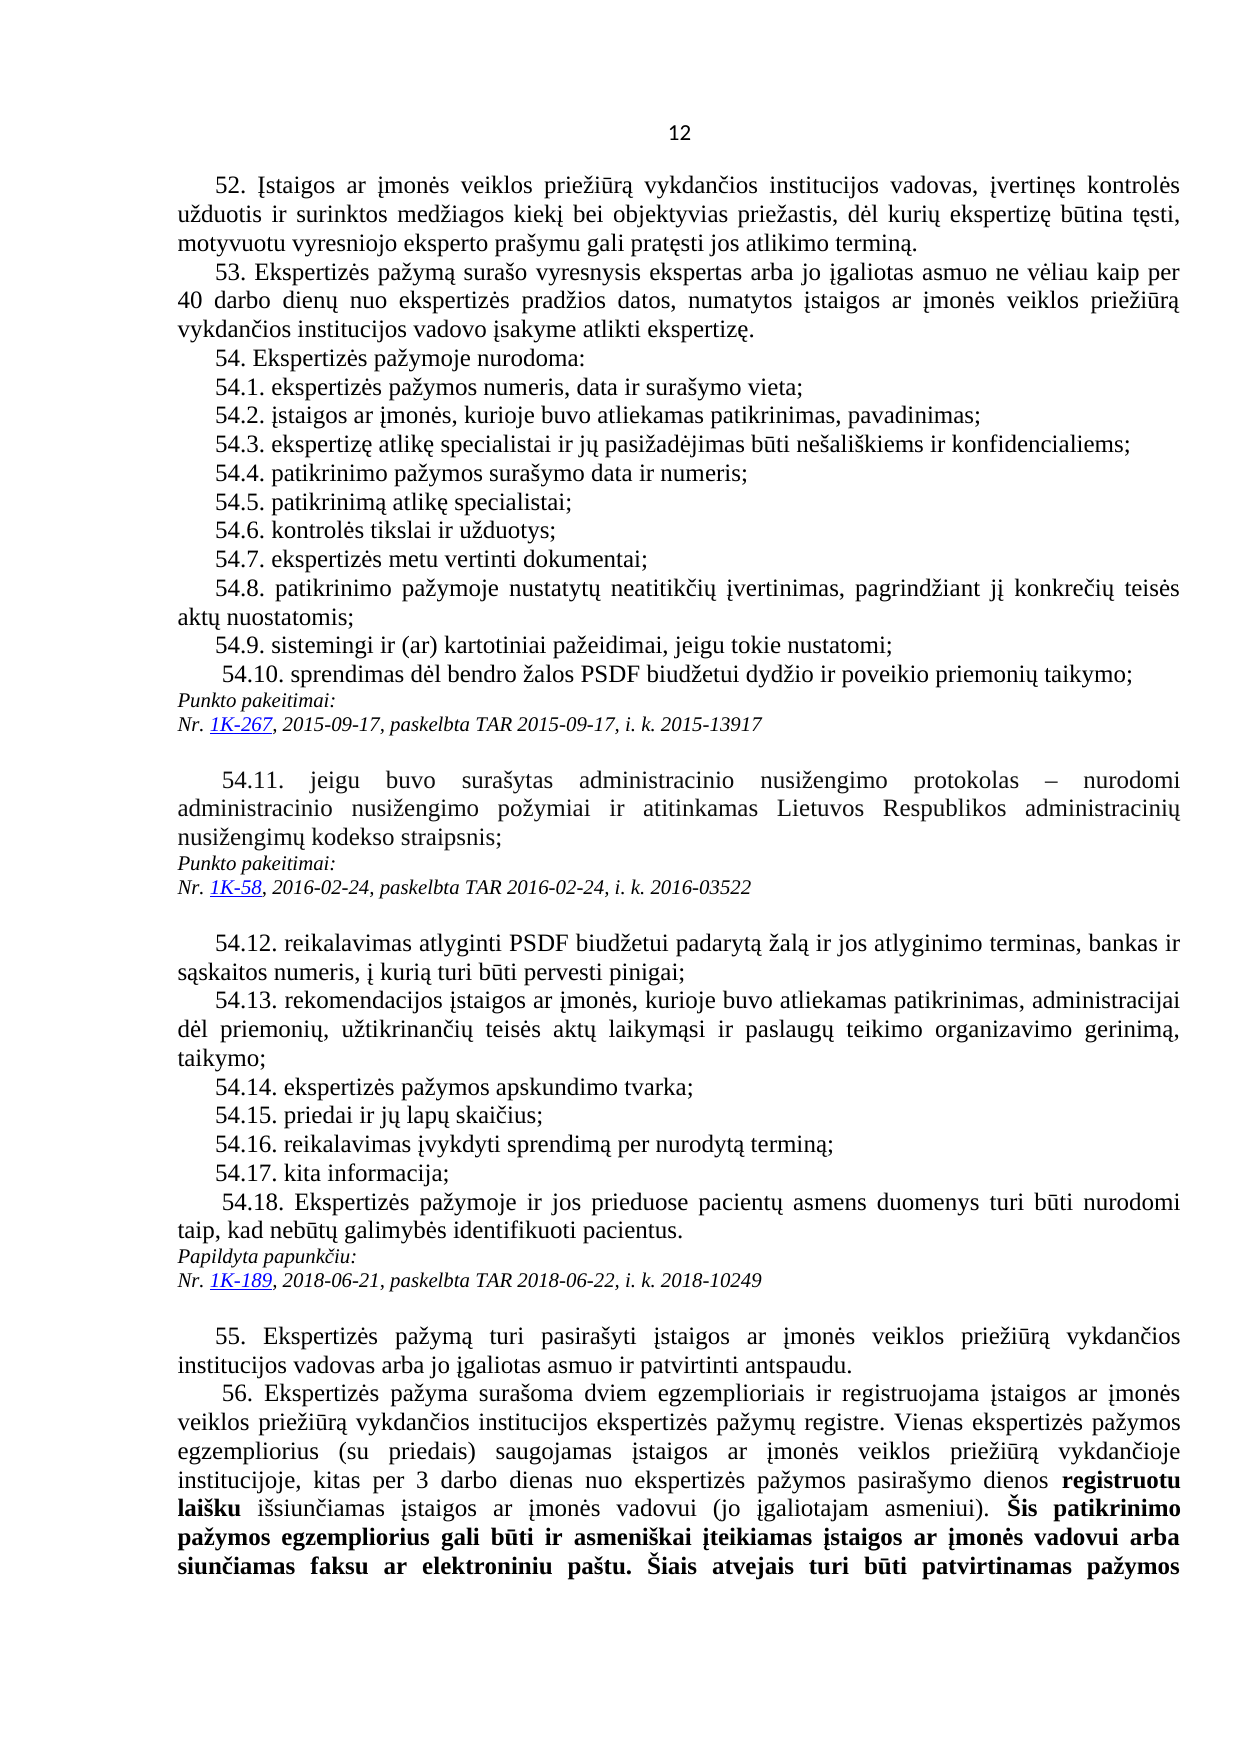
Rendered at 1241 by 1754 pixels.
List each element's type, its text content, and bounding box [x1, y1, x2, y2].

text Nr. 1K-267, 2015-09-17, paskelbta TAR 2015-09-17, i. k. 2015-13917 [177, 712, 1181, 736]
text 56. Ekspertizės pažyma surašoma dviem egzemplioriais ir registruojama įstaigos ar įmonės veiklos priežiūrą vykdančios institucijos ekspertizės pažymų registre. Vienas ekspertizės pažymos egzempliorius (su priedais) saugojamas įstaigos ar įmonės veiklos priežiūrą vykdančioje institucijoje, kitas per 3 darbo dienas nuo ekspertizės pažymos pasirašymo dienos registruotu laišku išsiunčiamas įstaigos ar įmonės vadovui (jo įgaliotajam asmeniui). Šis patikrinimo pažymos egzempliorius gali būti ir asmeniškai įteikiamas įstaigos ar įmonės vadovui arba siunčiamas faksu ar elektroniniu paštu. Šiais atvejais turi būti patvirtinamas pažymos [177, 1378, 1181, 1580]
text 54.9. sistemingi ir (ar) kartotiniai pažeidimai, jeigu tokie nustatomi; [177, 630, 1181, 659]
text 55. Ekspertizės pažymą turi pasirašyti įstaigos ar įmonės veiklos priežiūrą vykdančios institucijos vadovas arba jo įgaliotas asmuo ir patvirtinti antspaudu. [177, 1321, 1181, 1378]
text 54.8. patikrinimo pažymoje nustatytų neatitikčių įvertinimas, pagrindžiant jį konkrečių teisės aktų nuostatomis; [177, 573, 1181, 630]
text 54.15. priedai ir jų lapų skaičius; [177, 1100, 1181, 1129]
text 54.7. ekspertizės metu vertinti dokumentai; [177, 544, 1181, 573]
text Nr. 1K-58, 2016-02-24, paskelbta TAR 2016-02-24, i. k. 2016-03522 [177, 875, 1181, 899]
text 53. Ekspertizės pažymą surašo vyresnysis ekspertas arba jo įgaliotas asmuo ne vėliau kaip per 40 darbo dienų nuo ekspertizės pradžios datos, numatytos įstaigos ar įmonės veiklos priežiūrą vykdančios institucijos vadovo įsakyme atlikti ekspertizę. [177, 257, 1181, 343]
text Punkto pakeitimai: [177, 851, 1181, 875]
text 54.12. reikalavimas atlyginti PSDF biudžetui padarytą žalą ir jos atlyginimo terminas, bankas ir sąskaitos numeris, į kurią turi būti pervesti pinigai; [177, 928, 1181, 985]
text 54.1. ekspertizės pažymos numeris, data ir surašymo vieta; [177, 372, 1181, 400]
text 54.14. ekspertizės pažymos apskundimo tvarka; [177, 1072, 1181, 1100]
text Nr. 1K-189, 2018-06-21, paskelbta TAR 2018-06-22, i. k. 2018-10249 [177, 1268, 1181, 1292]
text 54.5. patikrinimą atlikę specialistai; [177, 487, 1181, 515]
text 54.6. kontrolės tikslai ir užduotys; [177, 515, 1181, 544]
text 54. Ekspertizės pažymoje nurodoma: [177, 343, 1181, 372]
text 54.13. rekomendacijos įstaigos ar įmonės, kurioje buvo atliekamas patikrinimas, administracijai dėl priemonių, užtikrinančių teisės aktų laikymąsi ir paslaugų teikimo organizavimo gerinimą, taikymo; [177, 985, 1181, 1072]
text 54.10. sprendimas dėl bendro žalos PSDF biudžetui dydžio ir poveikio priemonių taikymo; [177, 659, 1181, 688]
text 52. Įstaigos ar įmonės veiklos priežiūrą vykdančios institucijos vadovas, įvertinęs kontrolės užduotis ir surinktos medžiagos kiekį bei objektyvias priežastis, dėl kurių ekspertizę būtina tęsti, motyvuotu vyresniojo eksperto prašymu gali pratęsti jos atlikimo terminą. [177, 170, 1181, 257]
text 54.17. kita informacija; [177, 1158, 1181, 1187]
text 54.3. ekspertizę atlikę specialistai ir jų pasižadėjimas būti nešališkiems ir konfidencialiems; [177, 429, 1181, 458]
text 54.16. reikalavimas įvykdyti sprendimą per nurodytą terminą; [177, 1129, 1181, 1158]
text 54.4. patikrinimo pažymos surašymo data ir numeris; [177, 458, 1181, 487]
text Papildyta papunkčiu: [177, 1244, 1181, 1268]
text 54.11. jeigu buvo surašytas administracinio nusižengimo protokolas – nurodomi administracinio nusižengimo požymiai ir atitinkamas Lietuvos Respublikos administracinių nusižengimų kodekso straipsnis; [177, 765, 1181, 851]
text 54.2. įstaigos ar įmonės, kurioje buvo atliekamas patikrinimas, pavadinimas; [177, 400, 1181, 429]
text Punkto pakeitimai: [177, 688, 1181, 712]
text 54.18. Ekspertizės pažymoje ir jos prieduose pacientų asmens duomenys turi būti nurodomi taip, kad nebūtų galimybės identifikuoti pacientus. [177, 1187, 1181, 1244]
